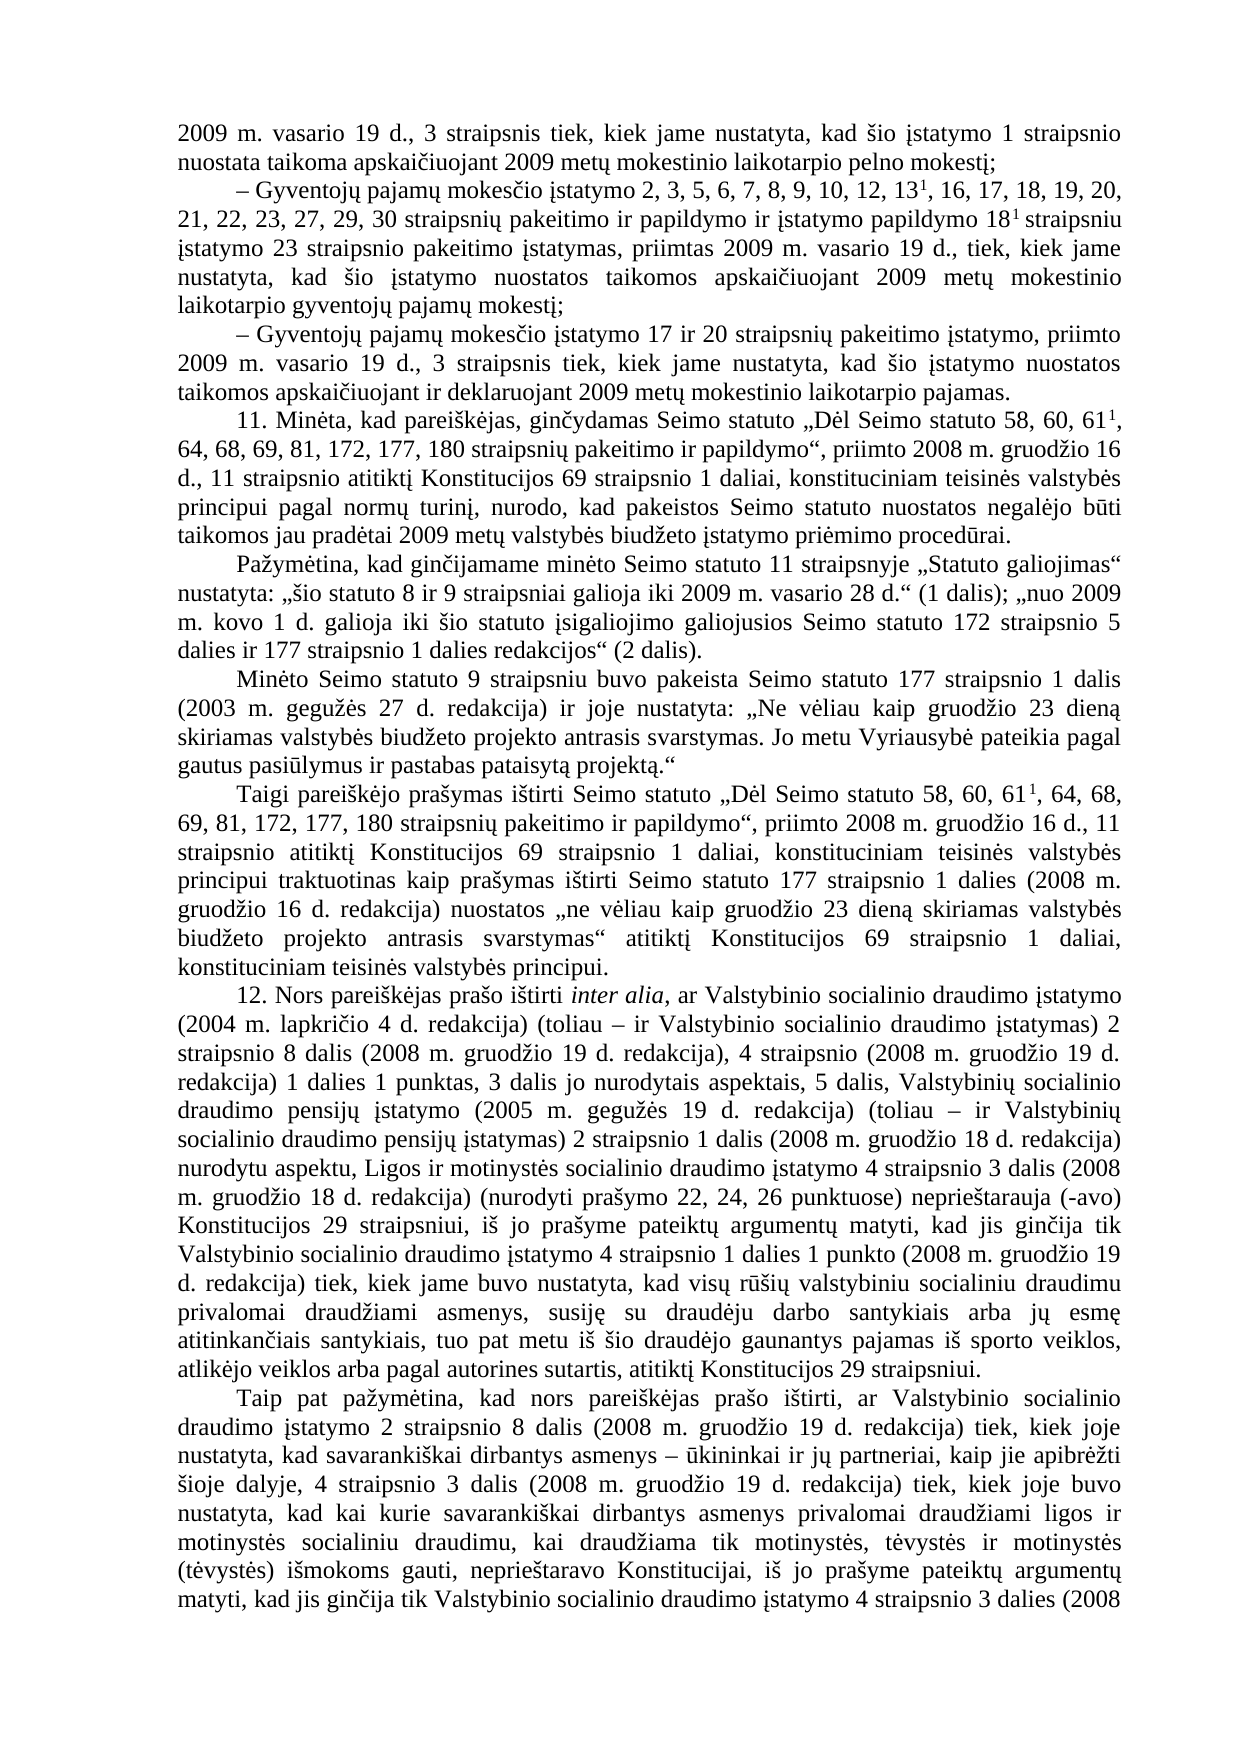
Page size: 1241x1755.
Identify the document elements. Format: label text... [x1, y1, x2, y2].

text – Gyventojų pajamų mokesčio įstatymo 17 ir 20 straipsnių pakeitimo įstatymo, priimto 2009 m. vasario 19 d., 3 straipsnis tiek, kiek jame nustatyta, kad šio įstatymo nuostatos taikomos apskaičiuojant ir deklaruojant 2009 metų mokestinio laikotarpio pajamas. [177, 319, 1122, 406]
text Pažymėtina, kad ginčijamame minėto Seimo statuto 11 straipsnyje „Statuto galiojimas“ nustatyta: „šio statuto 8 ir 9 straipsniai galioja iki 2009 m. vasario 28 d.“ (1 dalis); „nuo 2009 m. kovo 1 d. galioja iki šio statuto įsigaliojimo galiojusios Seimo statuto 172 straipsnio 5 dalies ir 177 straipsnio 1 dalies redakcijos“ (2 dalis). [177, 549, 1122, 664]
text Taip pat pažymėtina, kad nors pareiškėjas prašo ištirti, ar Valstybinio socialinio draudimo įstatymo 2 straipsnio 8 dalis (2008 m. gruodžio 19 d. redakcija) tiek, kiek joje nustatyta, kad savarankiškai dirbantys asmenys – ūkininkai ir jų partneriai, kaip jie apibrėžti šioje dalyje, 4 straipsnio 3 dalis (2008 m. gruodžio 19 d. redakcija) tiek, kiek joje buvo nustatyta, kad kai kurie savarankiškai dirbantys asmenys privalomai draudžiami ligos ir motinystės socialiniu draudimu, kai draudžiama tik motinystės, tėvystės ir motinystės (tėvystės) išmokoms gauti, neprieštaravo Konstitucijai, iš jo prašyme pateiktų argumentų matyti, kad jis ginčija tik Valstybinio socialinio draudimo įstatymo 4 straipsnio 3 dalies (2008 [177, 1383, 1122, 1613]
text 2009 m. vasario 19 d., 3 straipsnis tiek, kiek jame nustatyta, kad šio įstatymo 1 straipsnio nuostata taikoma apskaičiuojant 2009 metų mokestinio laikotarpio pelno mokestį; [177, 118, 1122, 176]
text – Gyventojų pajamų mokesčio įstatymo 2, 3, 5, 6, 7, 8, 9, 10, 12, 131, 16, 17, 18, 19, 20, 21, 22, 23, 27, 29, 30 straipsnių pakeitimo ir papildymo ir įstatymo papildymo 181 straipsniu įstatymo 23 straipsnio pakeitimo įstatymas, priimtas 2009 m. vasario 19 d., tiek, kiek jame nustatyta, kad šio įstatymo nuostatos taikomos apskaičiuojant 2009 metų mokestinio laikotarpio gyventojų pajamų mokestį; [177, 176, 1122, 319]
text Minėto Seimo statuto 9 straipsniu buvo pakeista Seimo statuto 177 straipsnio 1 dalis (2003 m. gegužės 27 d. redakcija) ir joje nustatyta: „Ne vėliau kaip gruodžio 23 dieną skiriamas valstybės biudžeto projekto antrasis svarstymas. Jo metu Vyriausybė pateikia pagal gautus pasiūlymus ir pastabas pataisytą projektą.“ [177, 664, 1122, 779]
text 11. Minėta, kad pareiškėjas, ginčydamas Seimo statuto „Dėl Seimo statuto 58, 60, 611, 64, 68, 69, 81, 172, 177, 180 straipsnių pakeitimo ir papildymo“, priimto 2008 m. gruodžio 16 d., 11 straipsnio atitiktį Konstitucijos 69 straipsnio 1 daliai, konstituciniam teisinės valstybės principui pagal normų turinį, nurodo, kad pakeistos Seimo statuto nuostatos negalėjo būti taikomos jau pradėtai 2009 metų valstybės biudžeto įstatymo priėmimo procedūrai. [177, 406, 1122, 549]
text 12. Nors pareiškėjas prašo ištirti inter alia, ar Valstybinio socialinio draudimo įstatymo (2004 m. lapkričio 4 d. redakcija) (toliau – ir Valstybinio socialinio draudimo įstatymas) 2 straipsnio 8 dalis (2008 m. gruodžio 19 d. redakcija), 4 straipsnio (2008 m. gruodžio 19 d. redakcija) 1 dalies 1 punktas, 3 dalis jo nurodytais aspektais, 5 dalis, Valstybinių socialinio draudimo pensijų įstatymo (2005 m. gegužės 19 d. redakcija) (toliau – ir Valstybinių socialinio draudimo pensijų įstatymas) 2 straipsnio 1 dalis (2008 m. gruodžio 18 d. redakcija) nurodytu aspektu, Ligos ir motinystės socialinio draudimo įstatymo 4 straipsnio 3 dalis (2008 m. gruodžio 18 d. redakcija) (nurodyti prašymo 22, 24, 26 punktuose) neprieštarauja (-avo) Konstitucijos 29 straipsniui, iš jo prašyme pateiktų argumentų matyti, kad jis ginčija tik Valstybinio socialinio draudimo įstatymo 4 straipsnio 1 dalies 1 punkto (2008 m. gruodžio 19 d. redakcija) tiek, kiek jame buvo nustatyta, kad visų rūšių valstybiniu socialiniu draudimu privalomai draudžiami asmenys, susiję su draudėju darbo santykiais arba jų esmę atitinkančiais santykiais, tuo pat metu iš šio draudėjo gaunantys pajamas iš sporto veiklos, atlikėjo veiklos arba pagal autorines sutartis, atitiktį Konstitucijos 29 straipsniui. [177, 981, 1122, 1383]
text Taigi pareiškėjo prašymas ištirti Seimo statuto „Dėl Seimo statuto 58, 60, 611, 64, 68, 69, 81, 172, 177, 180 straipsnių pakeitimo ir papildymo“, priimto 2008 m. gruodžio 16 d., 11 straipsnio atitiktį Konstitucijos 69 straipsnio 1 daliai, konstituciniam teisinės valstybės principui traktuotinas kaip prašymas ištirti Seimo statuto 177 straipsnio 1 dalies (2008 m. gruodžio 16 d. redakcija) nuostatos „ne vėliau kaip gruodžio 23 dieną skiriamas valstybės biudžeto projekto antrasis svarstymas“ atitiktį Konstitucijos 69 straipsnio 1 daliai, konstituciniam teisinės valstybės principui. [177, 779, 1122, 981]
